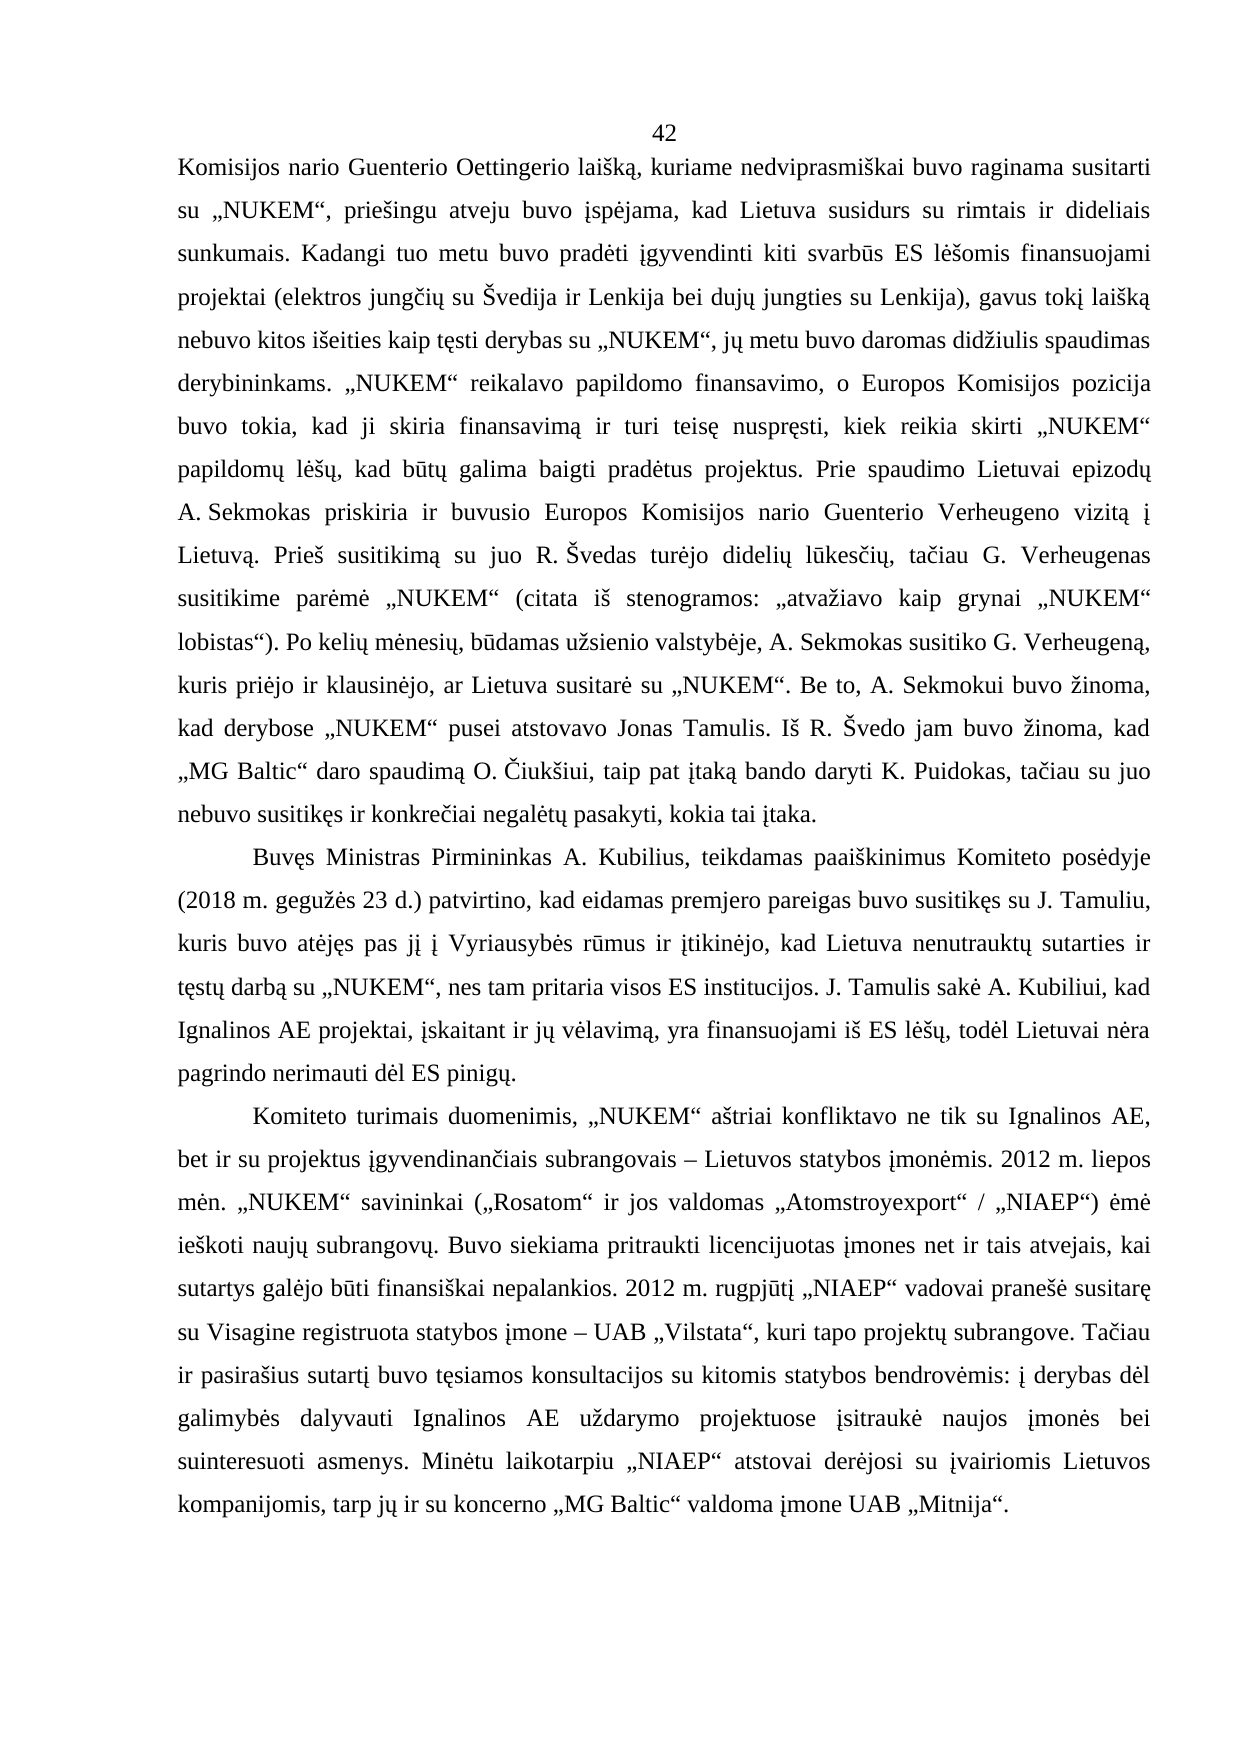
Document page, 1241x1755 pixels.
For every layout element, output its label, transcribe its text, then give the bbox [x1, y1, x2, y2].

text Komiteto turimais duomenimis, „NUKEM“ aštriai konfliktavo ne tik su Ignalinos AE, bet ir su projektus įgyvendinančiais subrangovais – Lietuvos statybos įmonėmis. 2012 m. liepos mėn. „NUKEM“ savininkai („Rosatom“ ir jos valdomas „Atomstroyexport“ / „NIAEP“) ėmė ieškoti naujų subrangovų. Buvo siekiama pritraukti licencijuotas įmones net ir tais atvejais, kai sutartys galėjo būti finansiškai nepalankios. 2012 m. rugpjūtį „NIAEP“ vadovai pranešė susitarę su Visagine registruota statybos įmone – UAB „Vilstata“, kuri tapo projektų subrangove. Tačiau ir pasirašius sutartį buvo tęsiamos konsultacijos su kitomis statybos bendrovėmis: į derybas dėl galimybės dalyvauti Ignalinos AE uždarymo projektuose įsitraukė naujos įmonės bei suinteresuoti asmenys. Minėtu laikotarpiu „NIAEP“ atstovai derėjosi su įvairiomis Lietuvos kompanijomis, tarp jų ir su koncerno „MG Baltic“ valdoma įmone UAB „Mitnija“. [177, 1101, 1152, 1518]
text Komisijos nario Guenterio Oettingerio laišką, kuriame nedviprasmiškai buvo raginama susitarti su „NUKEM“, priešingu atveju buvo įspėjama, kad Lietuva susidurs su rimtais ir dideliais sunkumais. Kadangi tuo metu buvo pradėti įgyvendinti kiti svarbūs ES lėšomis finansuojami projektai (elektros jungčių su Švedija ir Lenkija bei dujų jungties su Lenkija), gavus tokį laišką nebuvo kitos išeities kaip tęsti derybas su „NUKEM“, jų metu buvo daromas didžiulis spaudimas derybininkams. „NUKEM“ reikalavo papildomo finansavimo, o Europos Komisijos pozicija buvo tokia, kad ji skiria finansavimą ir turi teisę nuspręsti, kiek reikia skirti „NUKEM“ papildomų lėšų, kad būtų galima baigti pradėtus projektus. Prie spaudimo Lietuvai epizodų A. Sekmokas priskiria ir buvusio Europos Komisijos nario Guenterio Verheugeno vizitą į Lietuvą. Prieš susitikimą su juo R. Švedas turėjo didelių lūkesčių, tačiau G. Verheugenas susitikime parėmė „NUKEM“ (citata iš stenogramos: „atvažiavo kaip grynai „NUKEM“ lobistas“). Po kelių mėnesių, būdamas užsienio valstybėje, A. Sekmokas susitiko G. Verheugeną, kuris priėjo ir klausinėjo, ar Lietuva susitarė su „NUKEM“. Be to, A. Sekmokui buvo žinoma, kad derybose „NUKEM“ pusei atstovavo Jonas Tamulis. Iš R. Švedo jam buvo žinoma, kad „MG Baltic“ daro spaudimą O. Čiukšiui, taip pat įtaką bando daryti K. Puidokas, tačiau su juo nebuvo susitikęs ir konkrečiai negalėtų pasakyti, kokia tai įtaka. [177, 152, 1152, 828]
text Buvęs Ministras Pirmininkas A. Kubilius, teikdamas paaiškinimus Komiteto posėdyje (2018 m. gegužės 23 d.) patvirtino, kad eidamas premjero pareigas buvo susitikęs su J. Tamuliu, kuris buvo atėjęs pas jį į Vyriausybės rūmus ir įtikinėjo, kad Lietuva nenutrauktų sutarties ir tęstų darbą su „NUKEM“, nes tam pritaria visos ES institucijos. J. Tamulis sakė A. Kubiliui, kad Ignalinos AE projektai, įskaitant ir jų vėlavimą, yra finansuojami iš ES lėšų, todėl Lietuvai nėra pagrindo nerimauti dėl ES pinigų. [177, 842, 1152, 1087]
